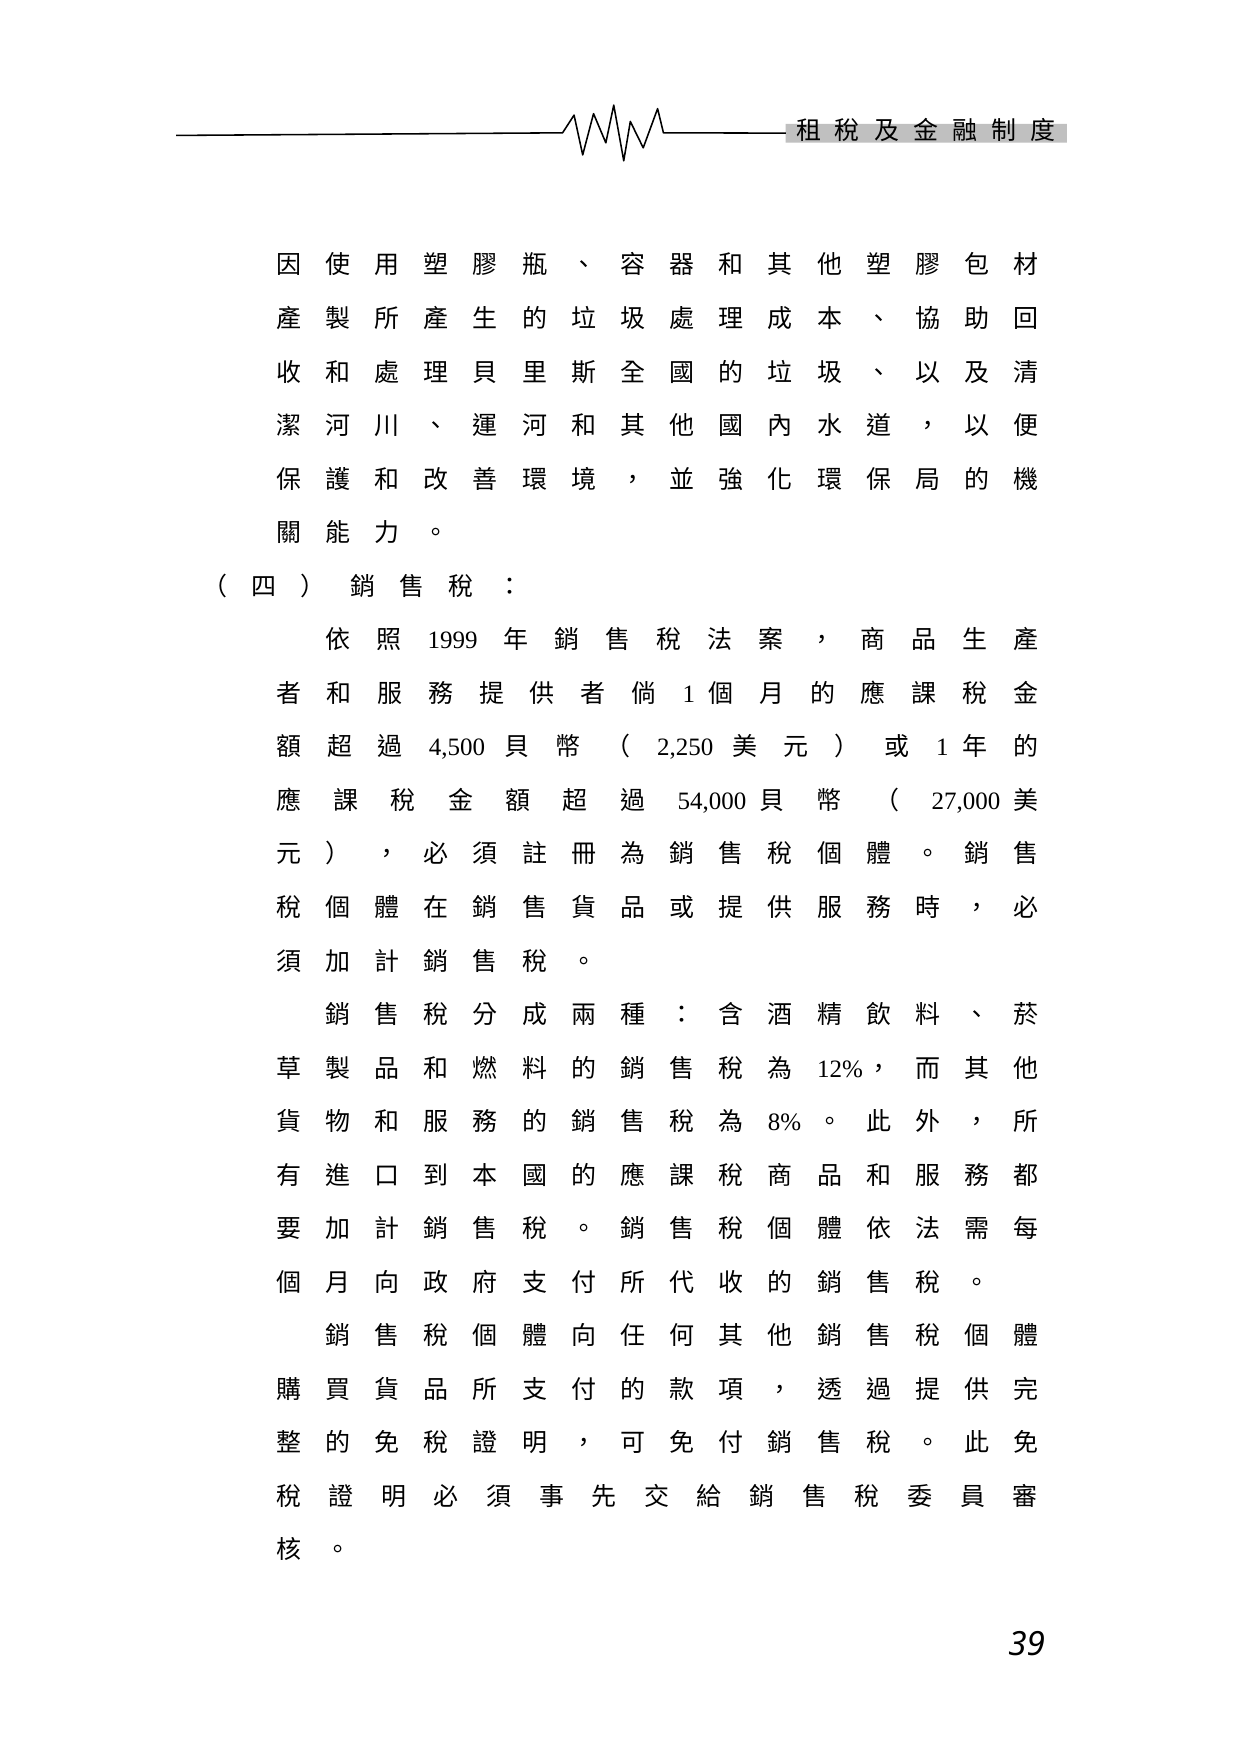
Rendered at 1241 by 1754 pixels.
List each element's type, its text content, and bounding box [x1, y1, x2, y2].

text 依照1999年銷售稅法案，商品生產者和服務提供者倘1個月的應課稅金額超過4,500貝幣（2,250美元）或1年的應課稅金額超過54,000貝幣（27,000美元），必須註冊為銷售稅個體。銷售稅個體在銷售貨品或提供服務時，必須加計銷售稅。 [276, 611, 1063, 986]
text （四）銷售稅： [202, 557, 1063, 611]
text 銷售稅分成兩種：含酒精飲料、菸草製品和燃料的銷售稅為12%，而其他貨物和服務的銷售稅為8%。此外，所有進口到本國的應課稅商品和服務都要加計銷售稅。銷售稅個體依法需每個月向政府支付所代收的銷售稅。 [276, 986, 1063, 1307]
text 銷售稅個體向任何其他銷售稅個體購買貨品所支付的款項，透過提供完整的免稅證明，可免付銷售稅。此免稅證明必須事先交給銷售稅委員審核。 [276, 1307, 1063, 1575]
text 因使用塑膠瓶、容器和其他塑膠包材產製所產生的垃圾處理成本、協助回收和處理貝里斯全國的垃圾、以及清潔河川、運河和其他國內水道，以便保護和改善環境，並強化環保局的機關能力。 [276, 236, 1063, 557]
